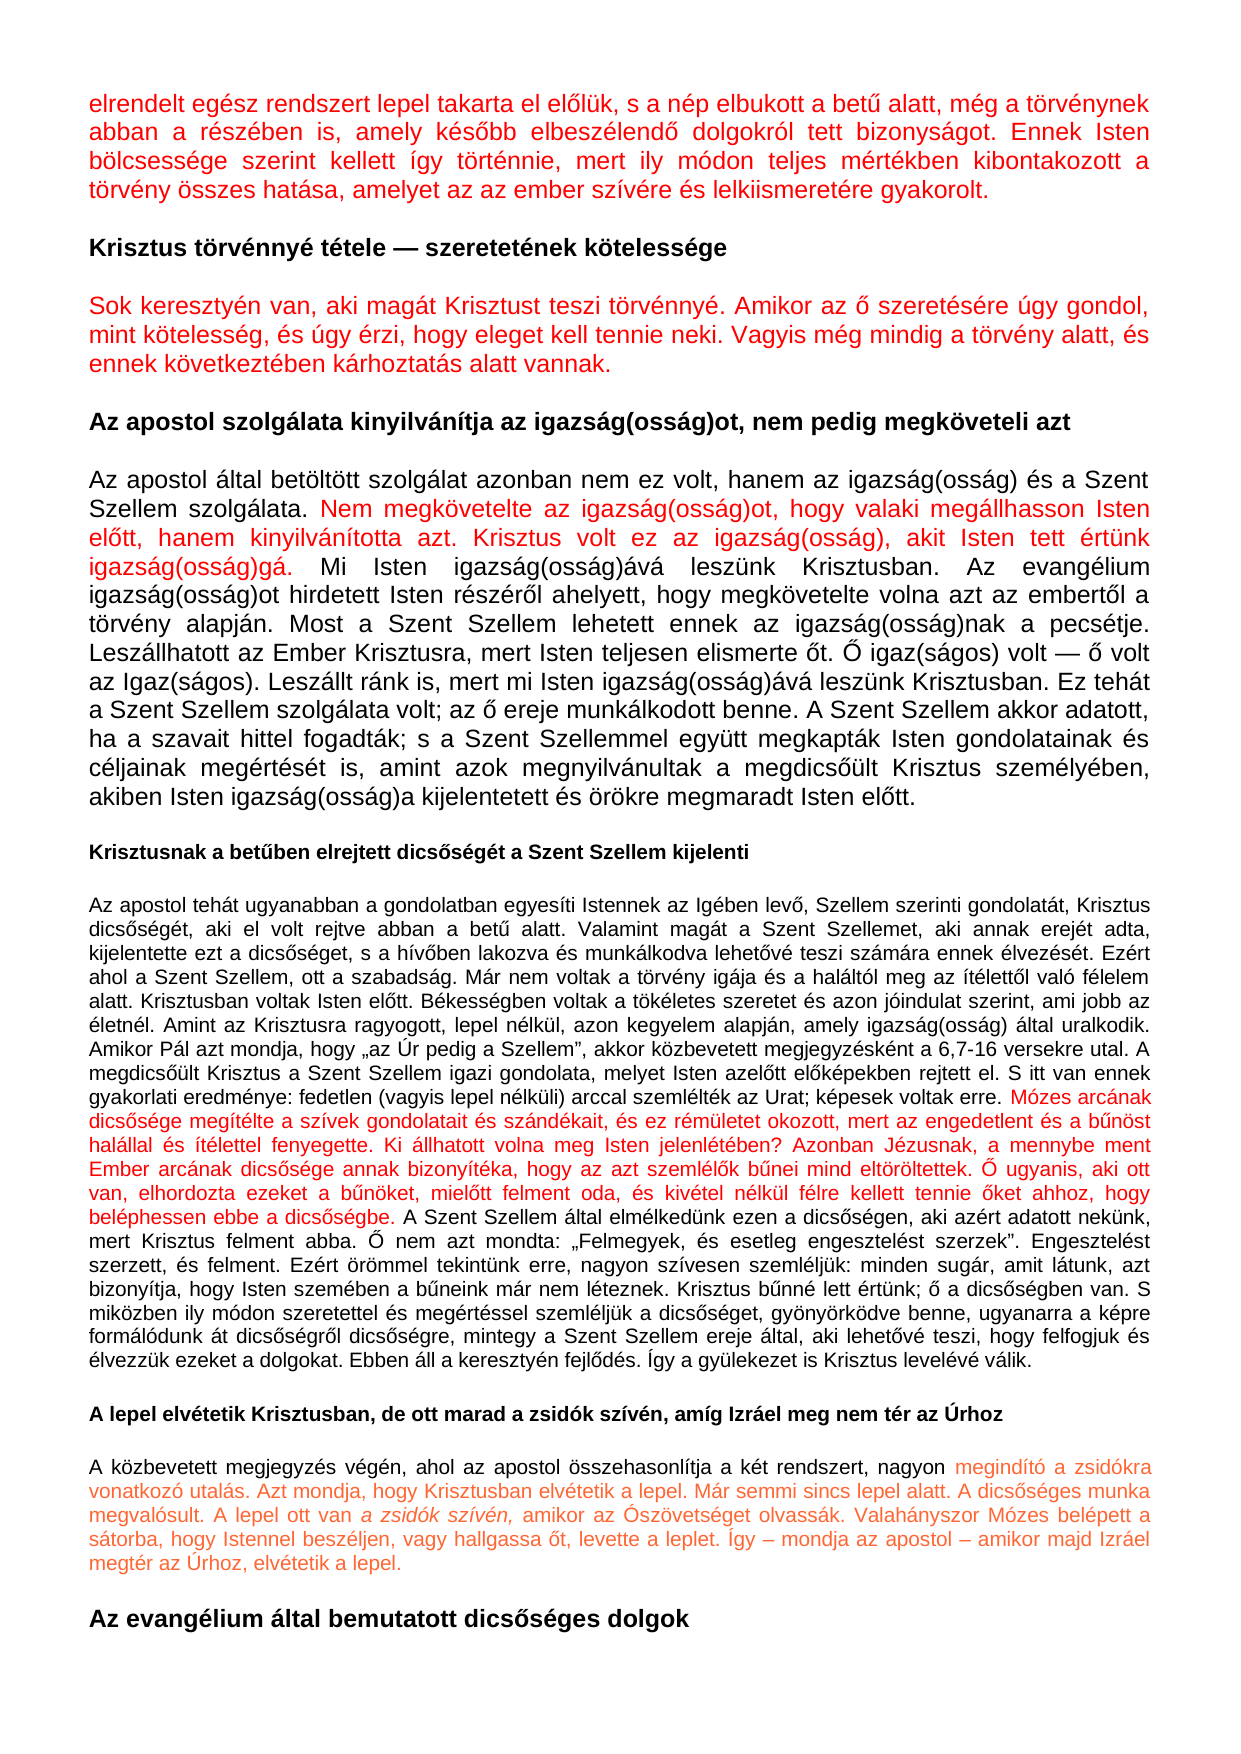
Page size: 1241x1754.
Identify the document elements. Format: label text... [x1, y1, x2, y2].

text Az evangélium által bemutatott dicsőséges dolgok [88, 1604, 1152, 1633]
text Krisztusnak a betűben elrejtett dicsőségét a Szent Szellem kijelenti [88, 840, 1152, 864]
text A lepel elvétetik Krisztusban, de ott marad a zsidók szívén, amíg Izráel meg nem tér az Úrhoz [88, 1402, 1152, 1426]
text Sok keresztyén van, aki magát Krisztust teszi törvénnyé. Amikor az ő szeretésére úgy gondol, mint kötelesség, és úgy érzi, hogy eleget kell tennie neki. Vagyis még mindig a törvény alatt, és ennek következtében kárhoztatás alatt vannak. [88, 291, 1152, 377]
text elrendelt egész rendszert lepel takarta el előlük, s a nép elbukott a betű alatt, még a törvénynek abban a részében is, amely később elbeszélendő dolgokról tett bizonyságot. Ennek Isten bölcsessége szerint kellett így történnie, mert ily módon teljes mértékben kibontakozott a törvény összes hatása, amelyet az az ember szívére és lelkiismeretére gyakorolt. [88, 88, 1152, 203]
text A közbevetett megjegyzés végén, ahol az apostol összehasonlítja a két rendszert, nagyon megindító a zsidókra vonatkozó utalás. Azt mondja, hogy Krisztusban elvétetik a lepel. Már semmi sincs lepel alatt. A dicsőséges munka megvalósult. A lepel ott van a zsidók szívén, amikor az Ószövetséget olvassák. Valahányszor Mózes belépett a sátorba, hogy Istennel beszéljen, vagy hallgassa őt, levette a leplet. Így – mondja az apostol – amikor majd Izráel megtér az Úrhoz, elvétetik a lepel. [88, 1455, 1152, 1575]
text Az apostol tehát ugyanabban a gondolatban egyesíti Istennek az Igében levő, Szellem szerinti gondolatát, Krisztus dicsőségét, aki el volt rejtve abban a betű alatt. Valamint magát a Szent Szellemet, aki annak erejét adta, kijelentette ezt a dicsőséget, s a hívőben lakozva és munkálkodva lehetővé teszi számára ennek élvezését. Ezért ahol a Szent Szellem, ott a szabadság. Már nem voltak a törvény igája és a haláltól meg az ítélettől való félelem alatt. Krisztusban voltak Isten előtt. Békességben voltak a tökéletes szeretet és azon jóindulat szerint, ami jobb az életnél. Amint az Krisztusra ragyogott, lepel nélkül, azon kegyelem alapján, amely igazság(osság) által uralkodik. Amikor Pál azt mondja, hogy „az Úr pedig a Szellem”, akkor közbevetett megjegyzésként a 6,7-16 versekre utal. A megdicsőült Krisztus a Szent Szellem igazi gondolata, melyet Isten azelőtt előképekben rejtett el. S itt van ennek gyakorlati eredménye: fedetlen (vagyis lepel nélküli) arccal szemlélték az Urat; képesek voltak erre. Mózes arcának dicsősége megítélte a szívek gondolatait és szándékait, és ez rémületet okozott, mert az engedetlent és a bűnöst halállal és ítélettel fenyegette. Ki állhatott volna meg Isten jelenlétében? Azonban Jézusnak, a mennybe ment Ember arcának dicsősége annak bizonyítéka, hogy az azt szemlélők bűnei mind eltöröltettek. Ő ugyanis, aki ott van, elhordozta ezeket a bűnöket, mielőtt felment oda, és kivétel nélkül félre kellett tennie őket ahhoz, hogy beléphessen ebbe a dicsőségbe. A Szent Szellem által elmélkedünk ezen a dicsőségen, aki azért adatott nekünk, mert Krisztus felment abba. Ő nem azt mondta: „Felmegyek, és esetleg engesztelést szerzek”. Engesztelést szerzett, és felment. Ezért örömmel tekintünk erre, nagyon szívesen szemléljük: minden sugár, amit látunk, azt bizonyítja, hogy Isten szemében a bűneink már nem léteznek. Krisztus bűnné lett értünk; ő a dicsőségben van. S miközben ily módon szeretettel és megértéssel szemléljük a dicsőséget, gyönyörködve benne, ugyanarra a képre formálódunk át dicsőségről dicsőségre, mintegy a Szent Szellem ereje által, aki lehetővé teszi, hogy felfogjuk és élvezzük ezeket a dolgokat. Ebben áll a keresztyén fejlődés. Így a gyülekezet is Krisztus levelévé válik. [88, 893, 1152, 1372]
text Az apostol szolgálata kinyilvánítja az igazság(osság)ot, nem pedig megköveteli azt [88, 407, 1152, 436]
text Krisztus törvénnyé tétele — szeretetének kötelessége [88, 233, 1152, 262]
text Az apostol által betöltött szolgálat azonban nem ez volt, hanem az igazság(osság) és a Szent Szellem szolgálata. Nem megkövetelte az igazság(osság)ot, hogy valaki megállhasson Isten előtt, hanem kinyilvánította azt. Krisztus volt ez az igazság(osság), akit Isten tett értünk igazság(osság)gá. Mi Isten igazság(osság)ává leszünk Krisztusban. Az evangélium igazság(osság)ot hirdetett Isten részéről ahelyett, hogy megkövetelte volna azt az embertől a törvény alapján. Most a Szent Szellem lehetett ennek az igazság(osság)nak a pecsétje. Leszállhatott az Ember Krisztusra, mert Isten teljesen elismerte őt. Ő igaz(ságos) volt — ő volt az Igaz(ságos). Leszállt ránk is, mert mi Isten igazság(osság)ává leszünk Krisztusban. Ez tehát a Szent Szellem szolgálata volt; az ő ereje munkálkodott benne. A Szent Szellem akkor adatott, ha a szavait hittel fogadták; s a Szent Szellemmel együtt megkapták Isten gondolatainak és céljainak megértését is, amint azok megnyilvánultak a megdicsőült Krisztus személyében, akiben Isten igazság(osság)a kijelentetett és örökre megmaradt Isten előtt. [88, 465, 1152, 810]
